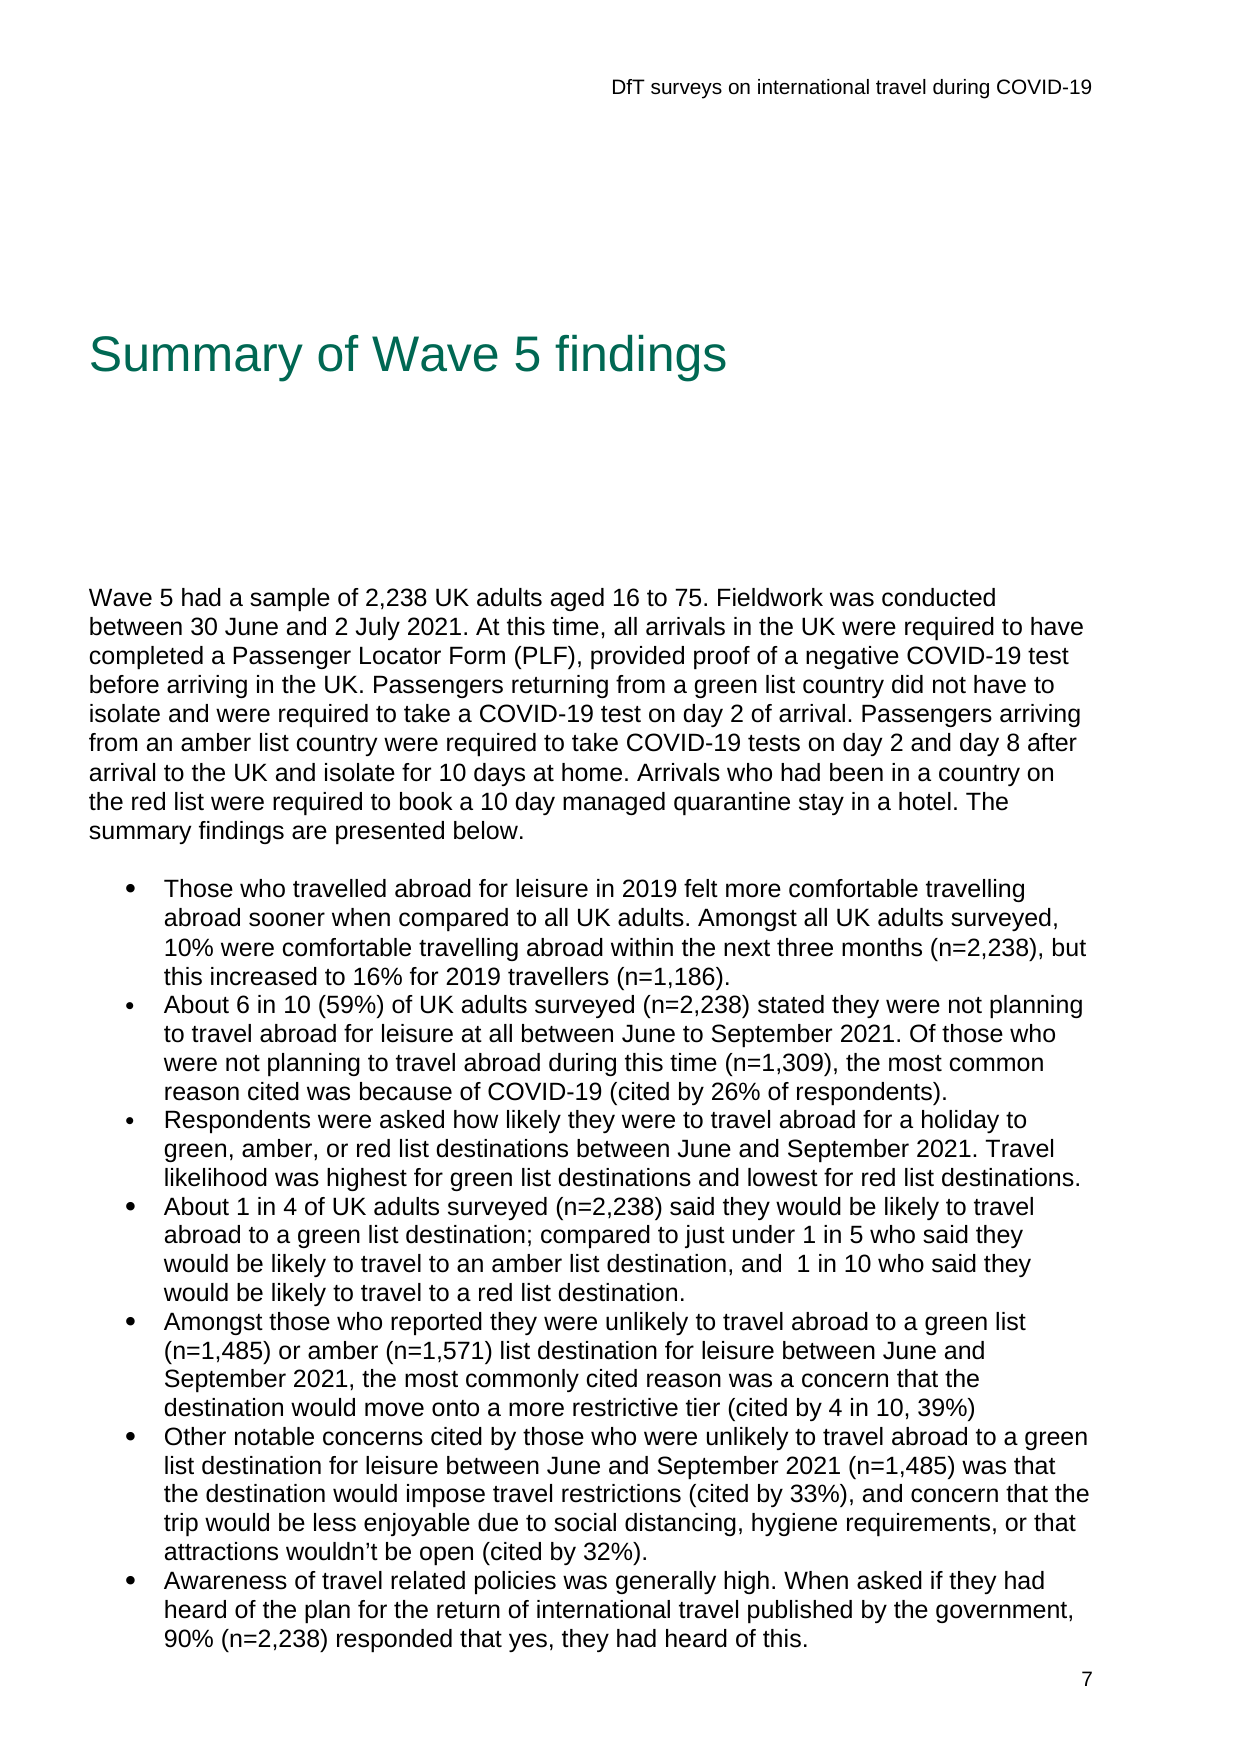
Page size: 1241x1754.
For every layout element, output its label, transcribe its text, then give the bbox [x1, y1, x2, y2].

list Awareness of travel related policies was generally high. When asked if they had heard of the plan for the return of international travel published by the government, 90% (n=2,238) responded that yes, they had heard of this. [126, 1566, 1092, 1653]
list Respondents were asked how likely they were to travel abroad for a holiday to green, amber, or red list destinations between June and September 2021. Travel likelihood was highest for green list destinations and lowest for red list destinations. [126, 1105, 1092, 1192]
subtitle Summary of Wave 5 findings [89, 324, 1092, 382]
list About 1 in 4 of UK adults surveyed (n=2,238) said they would be likely to travel abroad to a green list destination; compared to just under 1 in 5 who said they would be likely to travel to an amber list destination, and 1 in 10 who said they would be likely to travel to a red list destination. [126, 1192, 1092, 1307]
list About 6 in 10 (59%) of UK adults surveyed (n=2,238) stated they were not planning to travel abroad for leisure at all between June to September 2021. Of those who were not planning to travel abroad during this time (n=1,309), the most common reason cited was because of COVID-19 (cited by 26% of respondents). [126, 990, 1092, 1105]
list Other notable concerns cited by those who were unlikely to travel abroad to a green list destination for leisure between June and September 2021 (n=1,485) was that the destination would impose travel restrictions (cited by 33%), and concern that the trip would be less enjoyable due to social distancing, hygiene requirements, or that attractions wouldn’t be open (cited by 32%). [126, 1422, 1092, 1566]
text Wave 5 had a sample of 2,238 UK adults aged 16 to 75. Fieldwork was conducted between 30 June and 2 July 2021. At this time, all arrivals in the UK were required to have completed a Passenger Locator Form (PLF), provided proof of a negative COVID-19 test before arriving in the UK. Passengers returning from a green list country did not have to isolate and were required to take a COVID-19 test on day 2 of arrival. Passengers arriving from an amber list country were required to take COVID-19 tests on day 2 and day 8 after arrival to the UK and isolate for 10 days at home. Arrivals who had been in a country on the red list were required to book a 10 day managed quarantine stay in a hotel. The summary findings are presented below. [89, 582, 1092, 844]
list Those who travelled abroad for leisure in 2019 felt more comfortable travelling abroad sooner when compared to all UK adults. Amongst all UK adults surveyed, 10% were comfortable travelling abroad within the next three months (n=2,238), but this increased to 16% for 2019 travellers (n=1,186). [126, 874, 1092, 990]
list Amongst those who reported they were unlikely to travel abroad to a green list (n=1,485) or amber (n=1,571) list destination for leisure between June and September 2021, the most commonly cited reason was a concern that the destination would move onto a more restrictive tier (cited by 4 in 10, 39%) [126, 1307, 1092, 1422]
